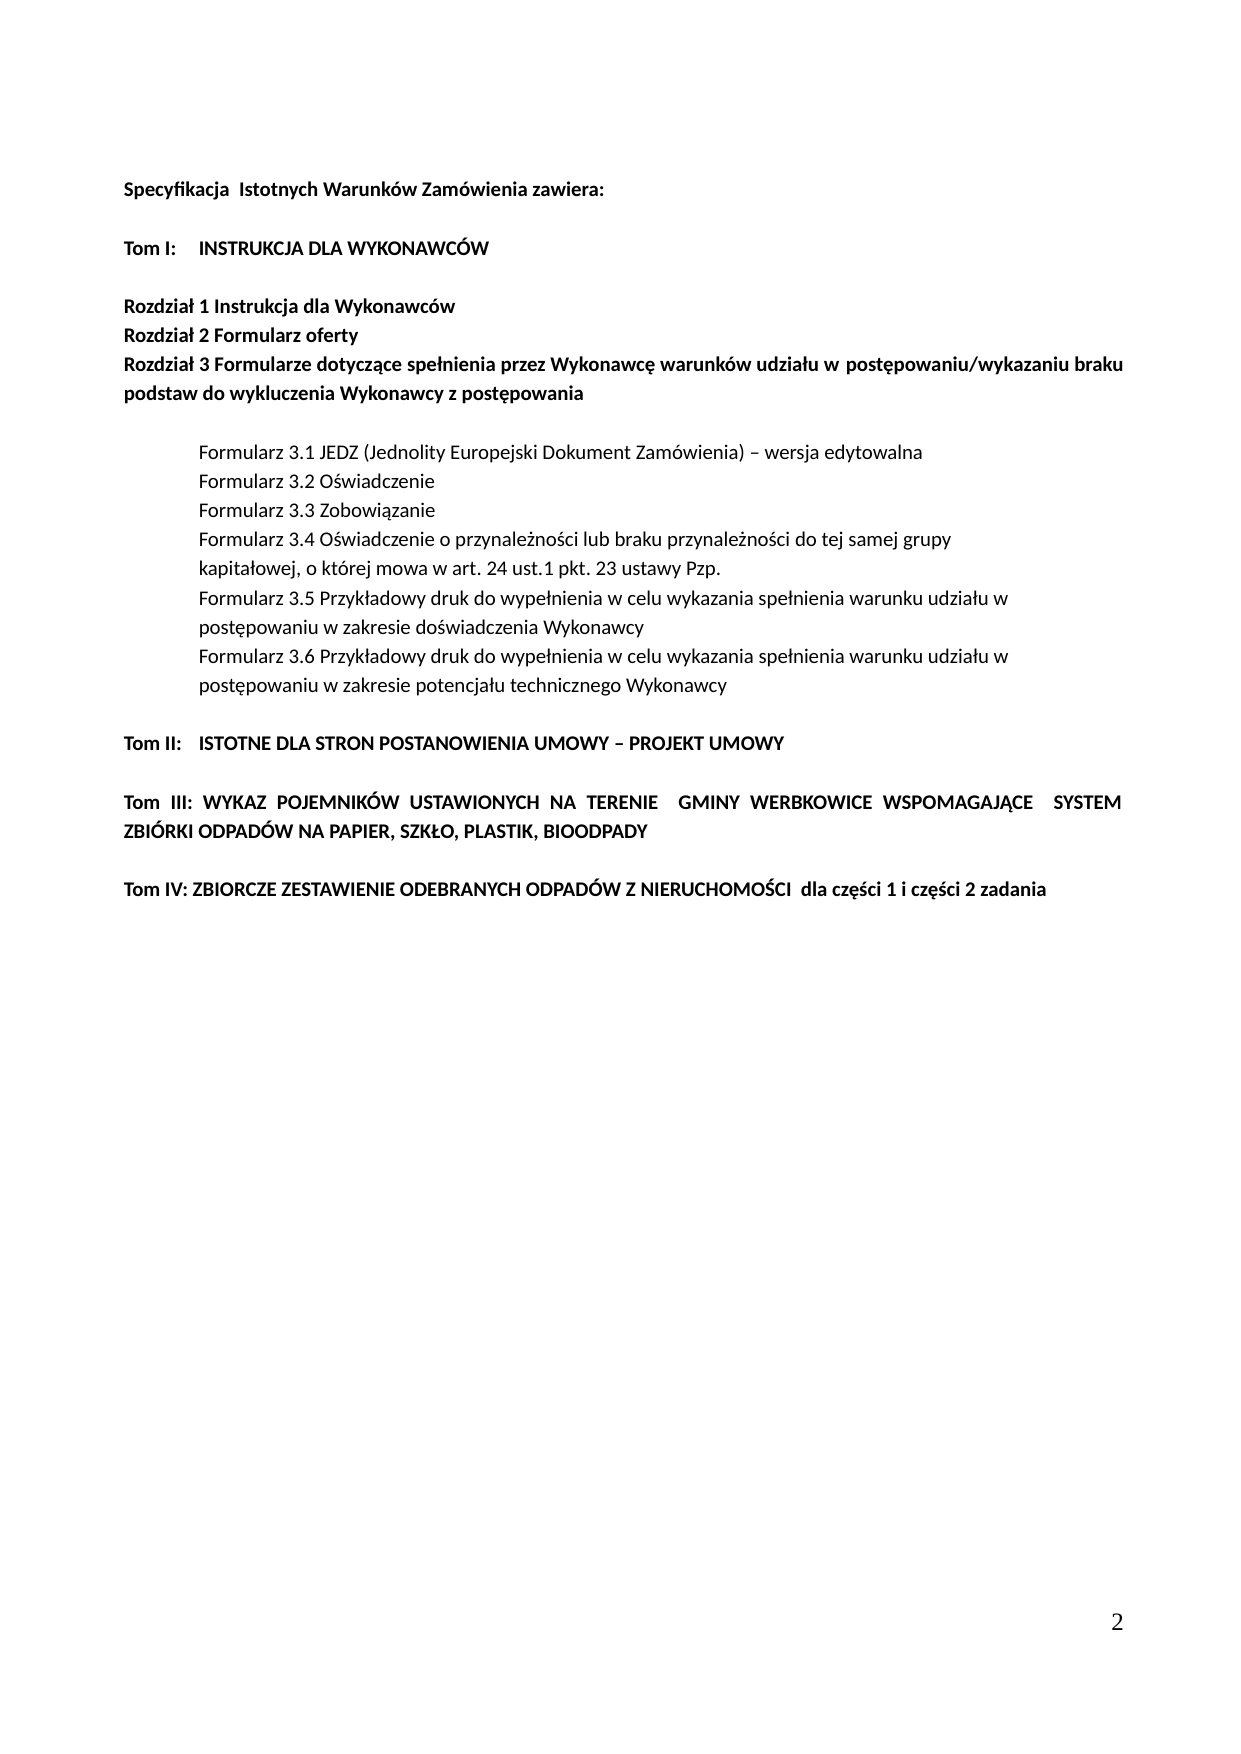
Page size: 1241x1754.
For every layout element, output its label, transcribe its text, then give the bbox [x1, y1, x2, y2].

text Formularz 3.3 Zobowiązanie [123, 497, 1123, 523]
text Tom II: ISTOTNE DLA STRON POSTANOWIENIA UMOWY – PROJEKT UMOWY [123, 731, 1123, 756]
text Tom IV: ZBIORCZE ZESTAWIENIE ODEBRANYCH ODPADÓW Z NIERUCHOMOŚCI dla części 1 i części 2 zadania [123, 876, 1123, 902]
text Formularz 3.1 JEDZ (Jednolity Europejski Dokument Zamówienia) – wersja edytowalna [123, 439, 1123, 464]
text Specyfikacja Istotnych Warunków Zamówienia zawiera: [123, 176, 1123, 202]
text Formularz 3.5 Przykładowy druk do wypełnienia w celu wykazania spełnienia warunku udziału w postępowaniu w zakresie doświadczenia Wykonawcy [123, 585, 1123, 639]
text Tom I: INSTRUKCJA DLA WYKONAWCÓW [123, 235, 1123, 260]
text Tom III: WYKAZ POJEMNIKÓW USTAWIONYCH NA TERENIE GMINY WERBKOWICE WSPOMAGAJĄCE SYSTEM ZBIÓRKI ODPADÓW NA PAPIER, SZKŁO, PLASTIK, BIOODPADY [123, 789, 1123, 843]
text Formularz 3.4 Oświadczenie o przynależności lub braku przynależności do tej samej grupy kapitałowej, o której mowa w art. 24 ust.1 pkt. 23 ustawy Pzp. [123, 526, 1123, 581]
text Rozdział 3 Formularze dotyczące spełnienia przez Wykonawcę warunków udziału w postępowaniu/wykazaniu braku podstaw do wykluczenia Wykonawcy z postępowania [123, 351, 1123, 406]
text Formularz 3.2 Oświadczenie [123, 468, 1123, 493]
text Formularz 3.6 Przykładowy druk do wypełnienia w celu wykazania spełnienia warunku udziału w postępowaniu w zakresie potencjału technicznego Wykonawcy [123, 643, 1123, 698]
text Rozdział 1 Instrukcja dla Wykonawców [123, 293, 1123, 318]
text Rozdział 2 Formularz oferty [123, 322, 1123, 348]
